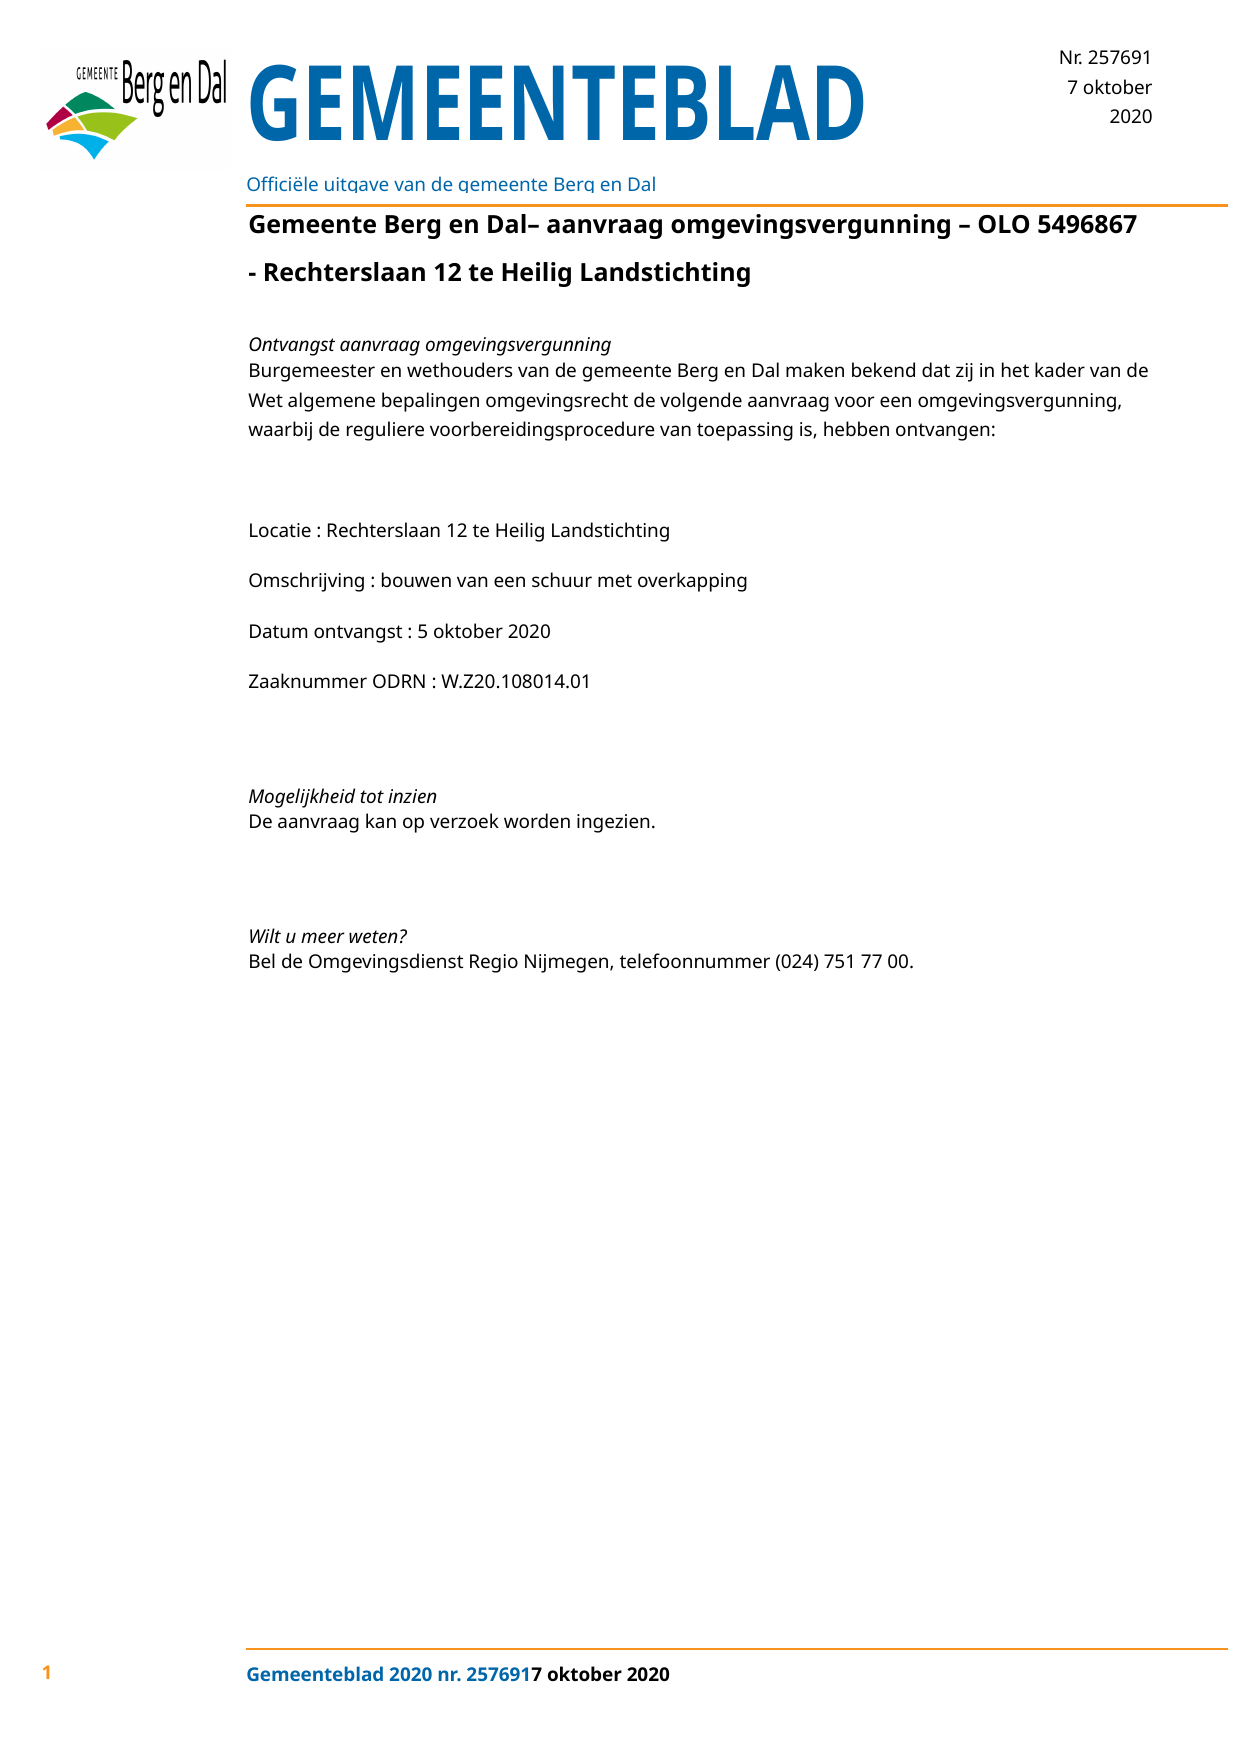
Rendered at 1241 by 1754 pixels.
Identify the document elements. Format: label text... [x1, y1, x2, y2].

text Locatie : Rechterslaan 12 te Heilig Landstichting [248, 517, 1152, 543]
text Wilt u meer weten? [248, 923, 1152, 949]
text De aanvraag kan op verzoek worden ingezien. [248, 808, 1152, 834]
text Datum ontvangst : 5 oktober 2020 [248, 618, 1152, 644]
text Zaaknummer ODRN : W.Z20.108014.01 [248, 668, 1152, 694]
text Gemeente Berg en Dal– aanvraag omgevingsvergunning – OLO 5496867 - Rechterslaan 12 te Heilig Landstichting [248, 207, 1152, 288]
text Burgemeester en wethouders van de gemeente Berg en Dal maken bekend dat zij in het kader van de Wet algemene bepalingen omgevingsrecht de volgende aanvraag voor een omgevingsvergunning, waarbij de reguliere voorbereidingsprocedure van toepassing is, hebben ontvangen: [248, 357, 1152, 442]
picture [41, 47, 231, 172]
text Ontvangst aanvraag omgevingsvergunning [248, 331, 1152, 357]
text Bel de Omgevingsdienst Regio Nijmegen, telefoonnummer (024) 751 77 00. [248, 949, 1152, 974]
text Mogelijkheid tot inzien [248, 783, 1152, 808]
text Omschrijving : bouwen van een schuur met overkapping [248, 568, 1152, 593]
